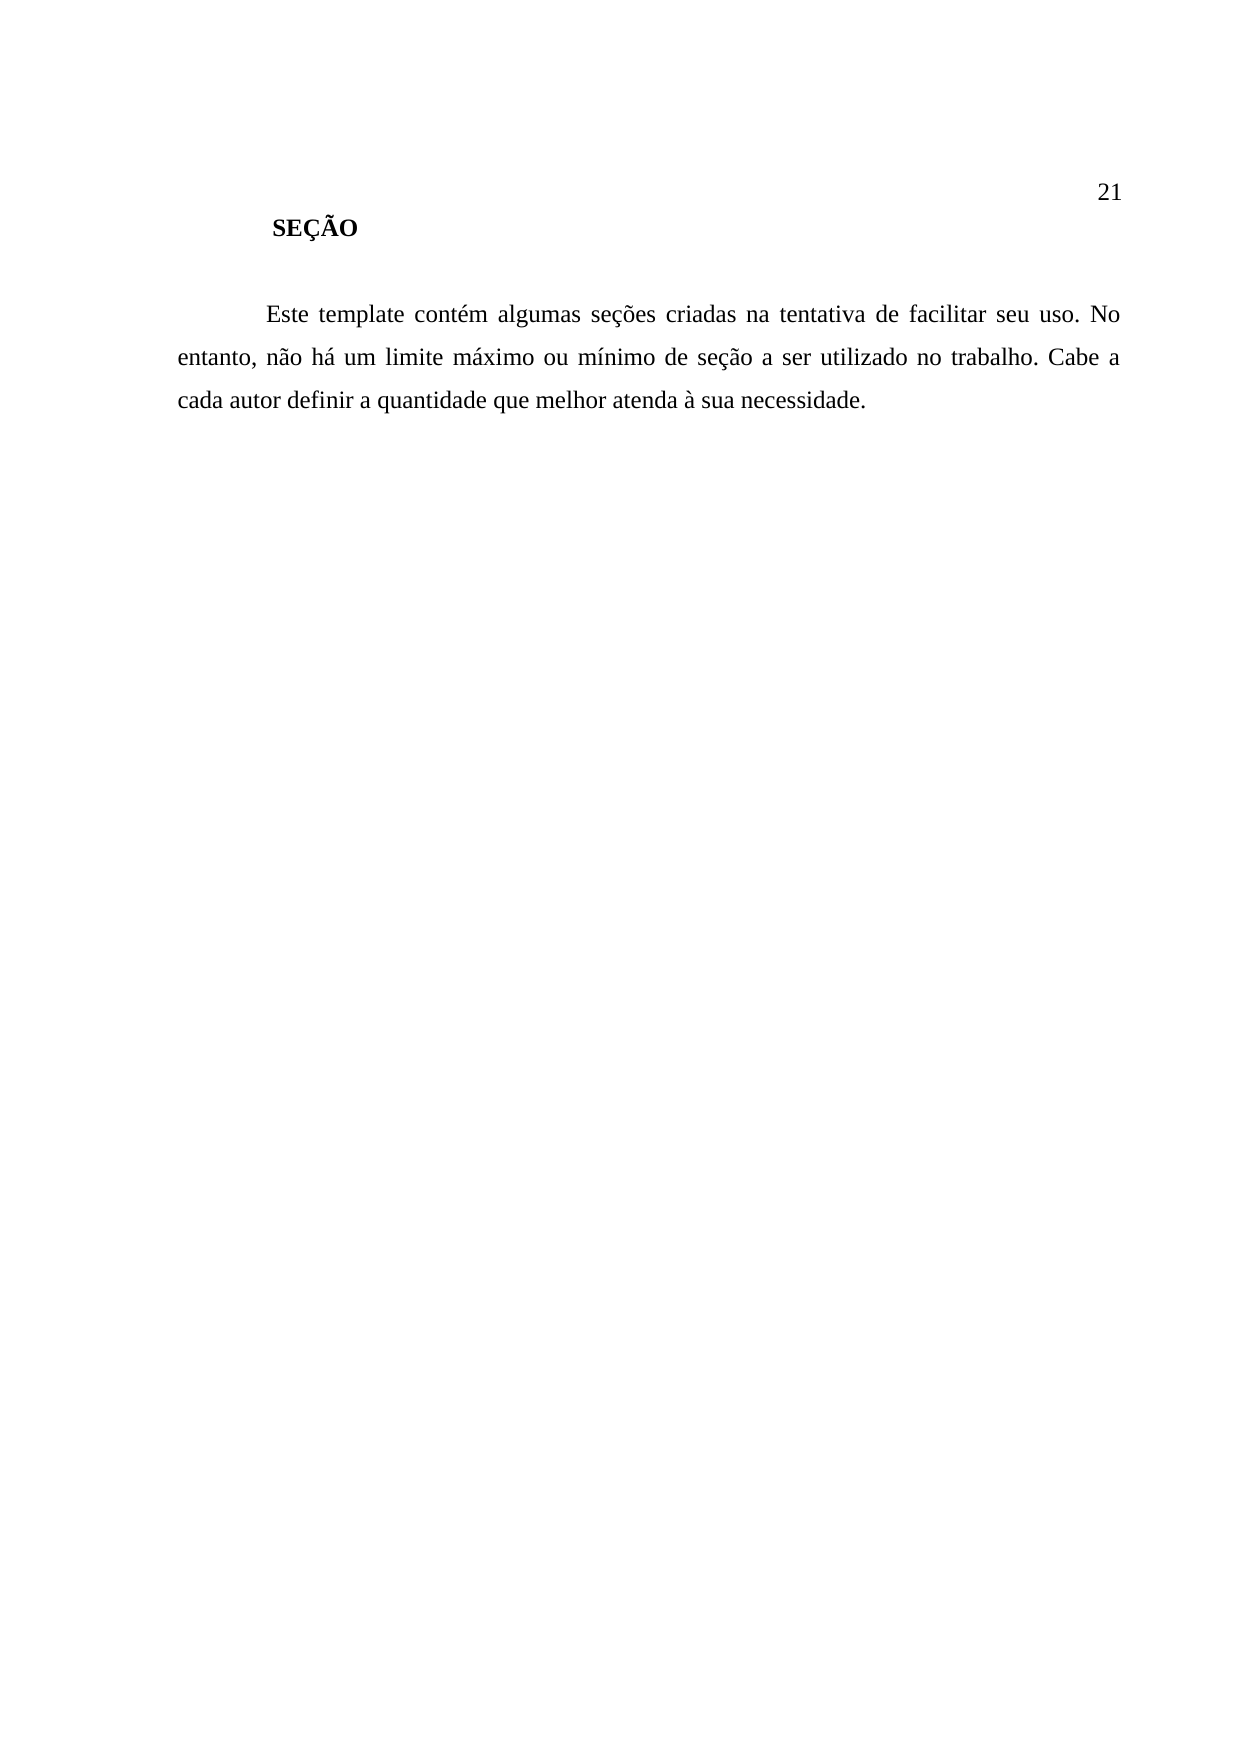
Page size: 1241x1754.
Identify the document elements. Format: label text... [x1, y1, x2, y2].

text Este template contém algumas seções criadas na tentativa de facilitar seu uso. No entanto, não há um limite máximo ou mínimo de seção a ser utilizado no trabalho. Cabe a cada autor definir a quantidade que melhor atenda à sua necessidade. [177, 299, 1122, 414]
subtitle SEÇÃO [177, 213, 1122, 241]
